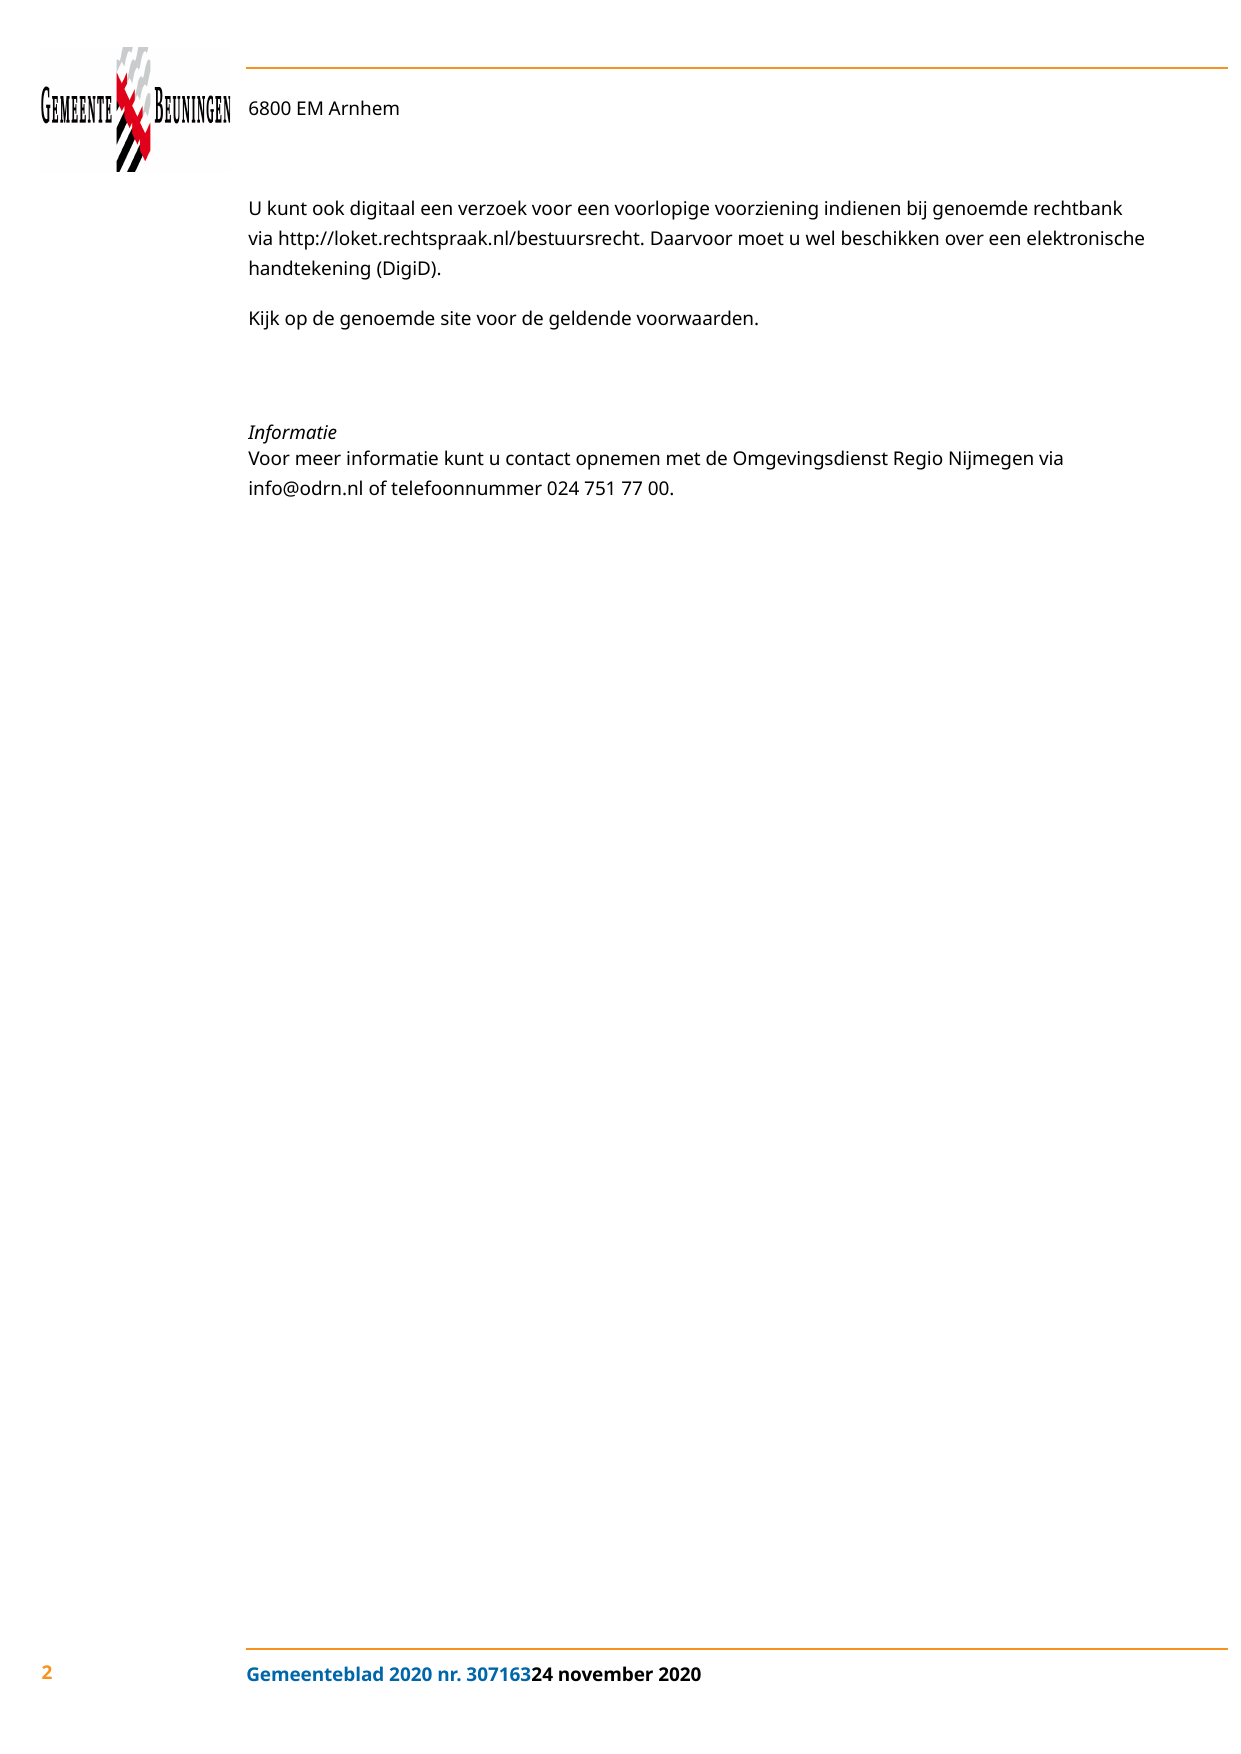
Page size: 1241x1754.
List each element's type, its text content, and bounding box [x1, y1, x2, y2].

text 6800 EM Arnhem [248, 95, 1152, 121]
text U kunt ook digitaal een verzoek voor een voorlopige voorziening indienen bij genoemde rechtbank via http://loket.rechtspraak.nl/bestuursrecht. Daarvoor moet u wel beschikken over een elektronische handtekening (DigiD). [248, 196, 1152, 281]
text Voor meer informatie kunt u contact opnemen met de Omgevingsdienst Regio Nijmegen via info@odrn.nl of telefoonnummer 024 751 77 00. [248, 445, 1152, 501]
text Kijk op de genoemde site voor de geldende voorwaarden. [248, 305, 1152, 331]
text Informatie [248, 419, 1152, 445]
picture [41, 47, 231, 172]
